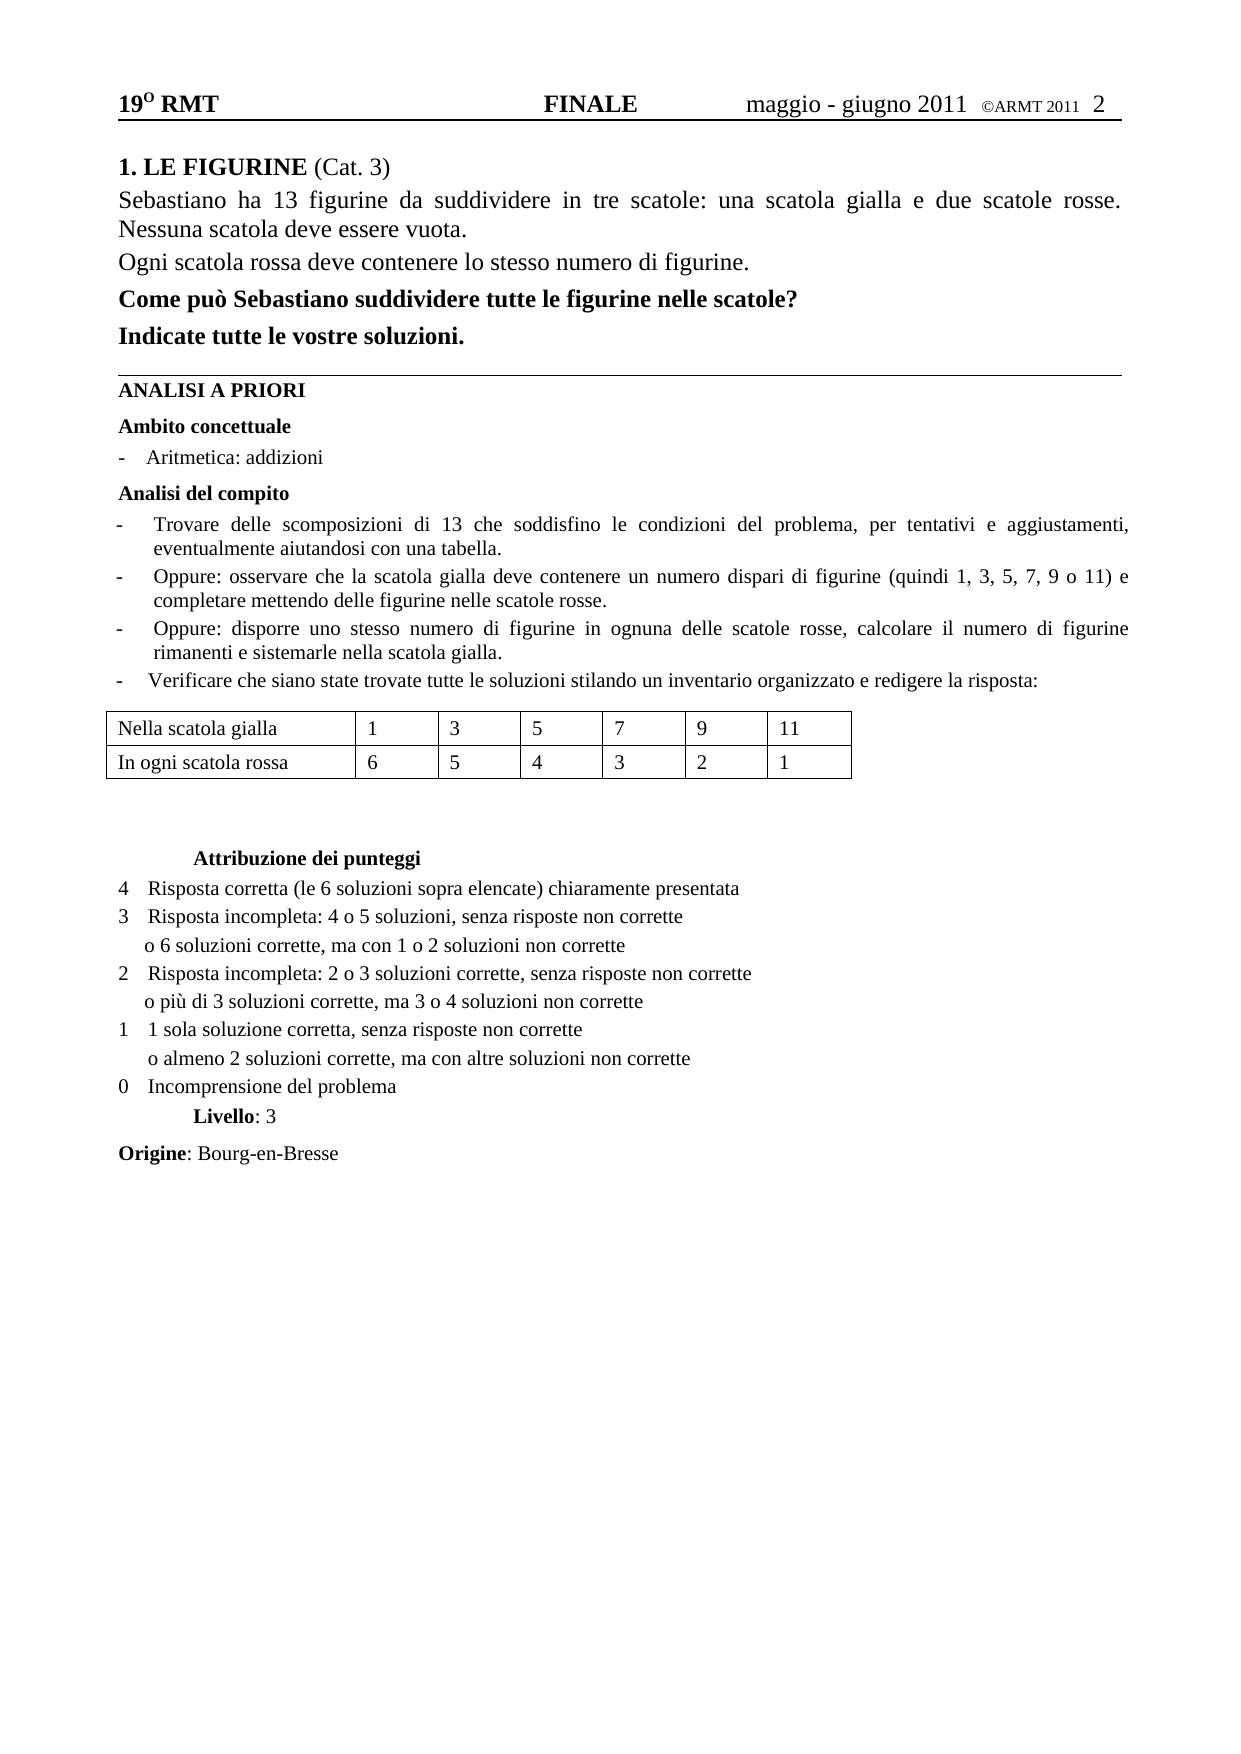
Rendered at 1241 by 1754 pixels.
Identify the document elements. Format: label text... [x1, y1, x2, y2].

text - Verificare che siano state trovate tutte le soluzioni stilando un inventario organizzato e redigere la risposta: [116, 668, 1130, 692]
text o più di 3 soluzioni corrette, ma 3 o 4 soluzioni non corrette [118, 989, 1122, 1013]
subtitle AnalIsI a priori [118, 376, 1122, 402]
text 1. le figurine (Cat. 3) [118, 152, 1122, 181]
text 1 1 sola soluzione corretta, senza risposte non corrette [118, 1017, 1122, 1041]
subtitle Ambito concettuale [118, 414, 1122, 438]
subtitle Attribuzione dei punteggi [118, 846, 1122, 870]
table_header 11 [768, 712, 851, 744]
table_header 1 [356, 712, 438, 744]
subtitle Livello: 3 [118, 1104, 1122, 1128]
list Trovare delle scomposizioni di 13 che soddisfino le condizioni del problema, per tentativi e aggiustamenti, eventualmente aiutandosi con una tabella. [116, 512, 1130, 560]
text o almeno 2 soluzioni corrette, ma con altre soluzioni non corrette [118, 1046, 1122, 1070]
subtitle Origine: Bourg-en-Bresse [118, 1141, 1122, 1165]
table_cell In ogni scatola rossa [107, 746, 355, 778]
text 2 Risposta incompleta: 2 o 3 soluzioni corrette, senza risposte non corrette [118, 961, 1122, 985]
table_header Nella scatola gialla [107, 712, 355, 744]
text 4 Risposta corretta (le 6 soluzioni sopra elencate) chiaramente presentata [118, 876, 1122, 900]
text Come può Sebastiano suddividere tutte le figurine nelle scatole? [118, 284, 1122, 313]
table_cell 1 [768, 746, 851, 778]
text o 6 soluzioni corrette, ma con 1 o 2 soluzioni non corrette [118, 933, 1122, 957]
text 0 Incomprensione del problema [118, 1074, 1122, 1098]
table_cell 3 [603, 746, 685, 778]
text - Aritmetica: addizioni [118, 445, 1122, 469]
text Indicate tutte le vostre soluzioni. [118, 321, 1122, 350]
table_cell 5 [439, 746, 520, 778]
subtitle Analisi del compito [118, 481, 1122, 505]
table_header 3 [439, 712, 520, 744]
table_cell 2 [686, 746, 767, 778]
list Oppure: osservare che la scatola gialla deve contenere un numero dispari di figurine (quindi 1, 3, 5, 7, 9 o 11) e completare mettendo delle figurine nelle scatole rosse. [116, 564, 1130, 612]
text Ogni scatola rossa deve contenere lo stesso numero di figurine. [118, 247, 1122, 276]
table_header 7 [603, 712, 685, 744]
table_cell 4 [521, 746, 602, 778]
text 3 Risposta incompleta: 4 o 5 soluzioni, senza risposte non corrette [118, 904, 1122, 928]
table_header 5 [521, 712, 602, 744]
text Sebastiano ha 13 figurine da suddividere in tre scatole: una scatola gialla e due scatole rosse. Nessuna scatola deve essere vuota. [118, 185, 1122, 243]
table_header 9 [686, 712, 767, 744]
list Oppure: disporre uno stesso numero di figurine in ognuna delle scatole rosse, calcolare il numero di figurine rimanenti e sistemarle nella scatola gialla. [116, 616, 1130, 664]
table_cell 6 [356, 746, 438, 778]
